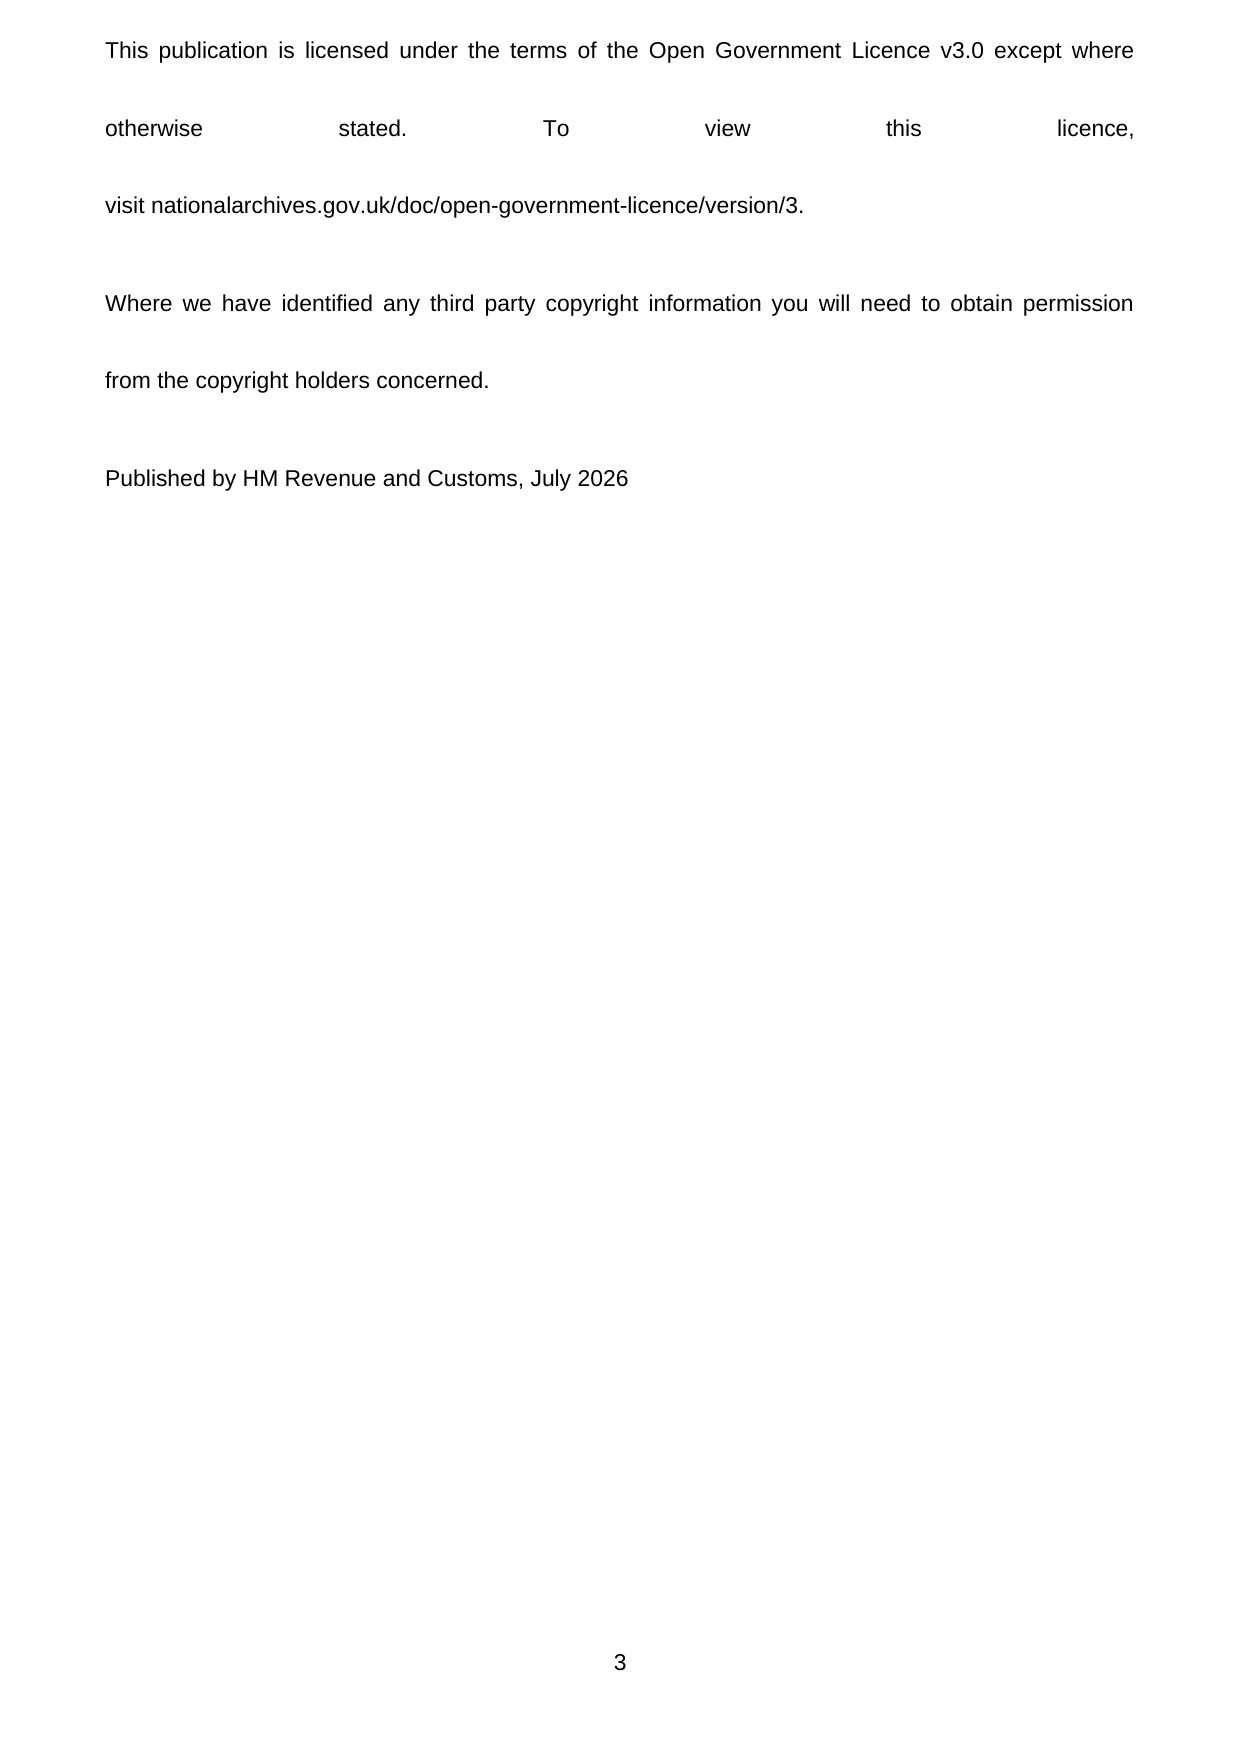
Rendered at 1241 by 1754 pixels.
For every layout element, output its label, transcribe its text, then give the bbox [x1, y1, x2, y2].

text This publication is licensed under the terms of the Open Government Licence v3.0 except where otherwise stated. To view this licence, visit nationalarchives.gov.uk/doc/open-government-licence/version/3. [105, 37, 1135, 259]
text Where we have identified any third party copyright information you will need to obtain permission from the copyright holders concerned. [105, 290, 1135, 434]
text Published by HM Revenue and Customs, July 2026 [105, 465, 1135, 532]
